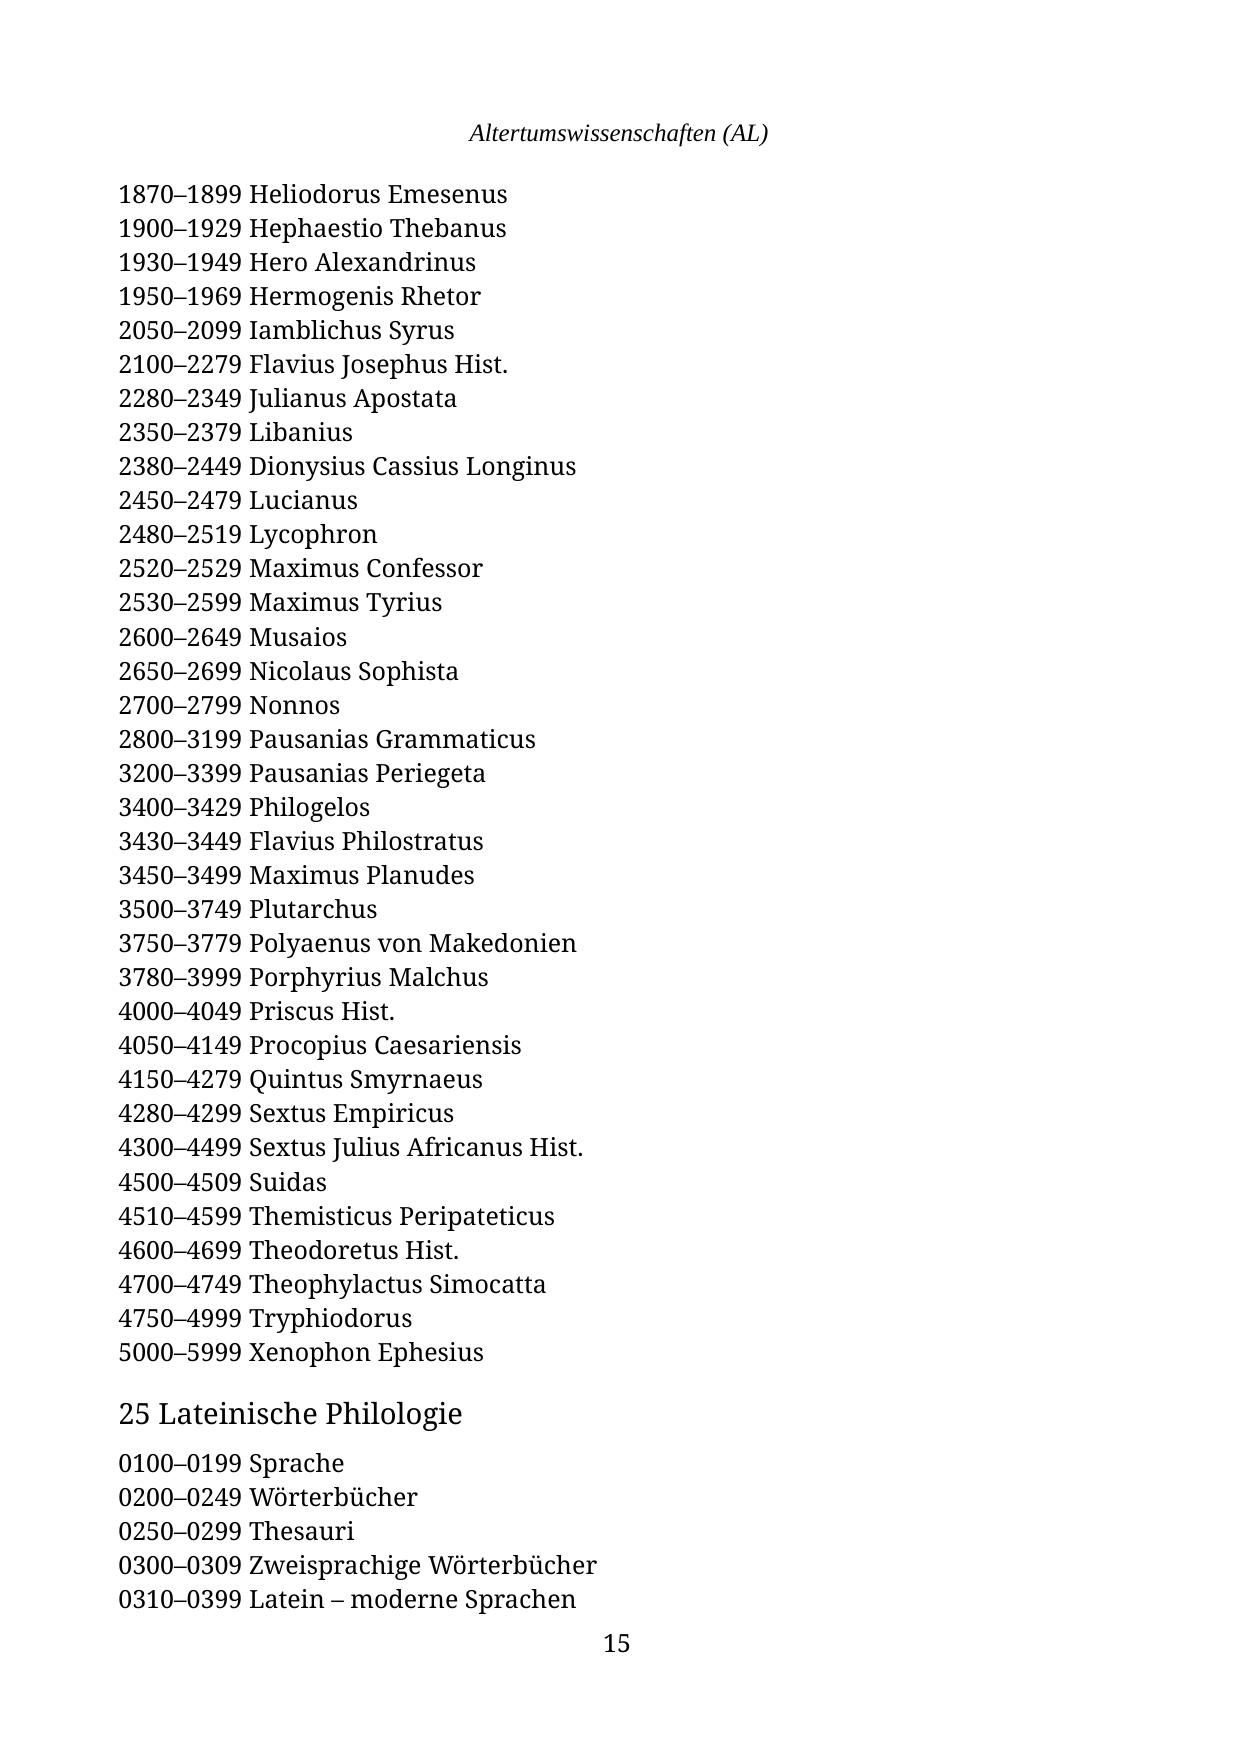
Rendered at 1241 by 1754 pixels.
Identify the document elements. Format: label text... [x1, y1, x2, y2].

text 0310–0399 Latein – moderne Sprachen [118, 1582, 1122, 1616]
text 1900–1929 Hephaestio Thebanus [118, 210, 1122, 244]
text 3430–3449 Flavius Philostratus [118, 823, 1122, 858]
text 2100–2279 Flavius Josephus Hist. [118, 347, 1122, 381]
text 4300–4499 Sextus Julius Africanus Hist. [118, 1130, 1122, 1164]
text 2450–2479 Lucianus [118, 483, 1122, 517]
text 3450–3499 Maximus Planudes [118, 858, 1122, 892]
text 0250–0299 Thesauri [118, 1514, 1122, 1548]
text 1870–1899 Heliodorus Emesenus [118, 176, 1122, 210]
text 1950–1969 Hermogenis Rhetor [118, 278, 1122, 313]
text 2520–2529 Maximus Confessor [118, 551, 1122, 585]
subtitle 25 Lateinische Philologie [118, 1393, 1122, 1433]
text 4700–4749 Theophylactus Simocatta [118, 1266, 1122, 1300]
text 2050–2099 Iamblichus Syrus [118, 313, 1122, 347]
text 3780–3999 Porphyrius Malchus [118, 960, 1122, 994]
text 3500–3749 Plutarchus [118, 892, 1122, 926]
text 2530–2599 Maximus Tyrius [118, 585, 1122, 619]
text 4000–4049 Priscus Hist. [118, 994, 1122, 1028]
text 5000–5999 Xenophon Ephesius [118, 1334, 1122, 1368]
text 0300–0309 Zweisprachige Wörterbücher [118, 1548, 1122, 1582]
text 2700–2799 Nonnos [118, 687, 1122, 721]
text 2280–2349 Julianus Apostata [118, 381, 1122, 415]
text 0200–0249 Wörterbücher [118, 1480, 1122, 1514]
text 4150–4279 Quintus Smyrnaeus [118, 1062, 1122, 1096]
text 4050–4149 Procopius Caesariensis [118, 1028, 1122, 1062]
text 4510–4599 Themisticus Peripateticus [118, 1198, 1122, 1232]
text 0100–0199 Sprache [118, 1446, 1122, 1480]
text 3400–3429 Philogelos [118, 789, 1122, 823]
text 2350–2379 Libanius [118, 415, 1122, 449]
text 2380–2449 Dionysius Cassius Longinus [118, 449, 1122, 483]
text 2800–3199 Pausanias Grammaticus [118, 721, 1122, 755]
text 4600–4699 Theodoretus Hist. [118, 1232, 1122, 1266]
text 1930–1949 Hero Alexandrinus [118, 244, 1122, 278]
text 4500–4509 Suidas [118, 1164, 1122, 1198]
text 3200–3399 Pausanias Periegeta [118, 755, 1122, 789]
text 2480–2519 Lycophron [118, 517, 1122, 551]
text 2650–2699 Nicolaus Sophista [118, 653, 1122, 687]
text 4750–4999 Tryphiodorus [118, 1300, 1122, 1334]
text 3750–3779 Polyaenus von Makedonien [118, 926, 1122, 960]
text 2600–2649 Musaios [118, 619, 1122, 653]
text 4280–4299 Sextus Empiricus [118, 1096, 1122, 1130]
